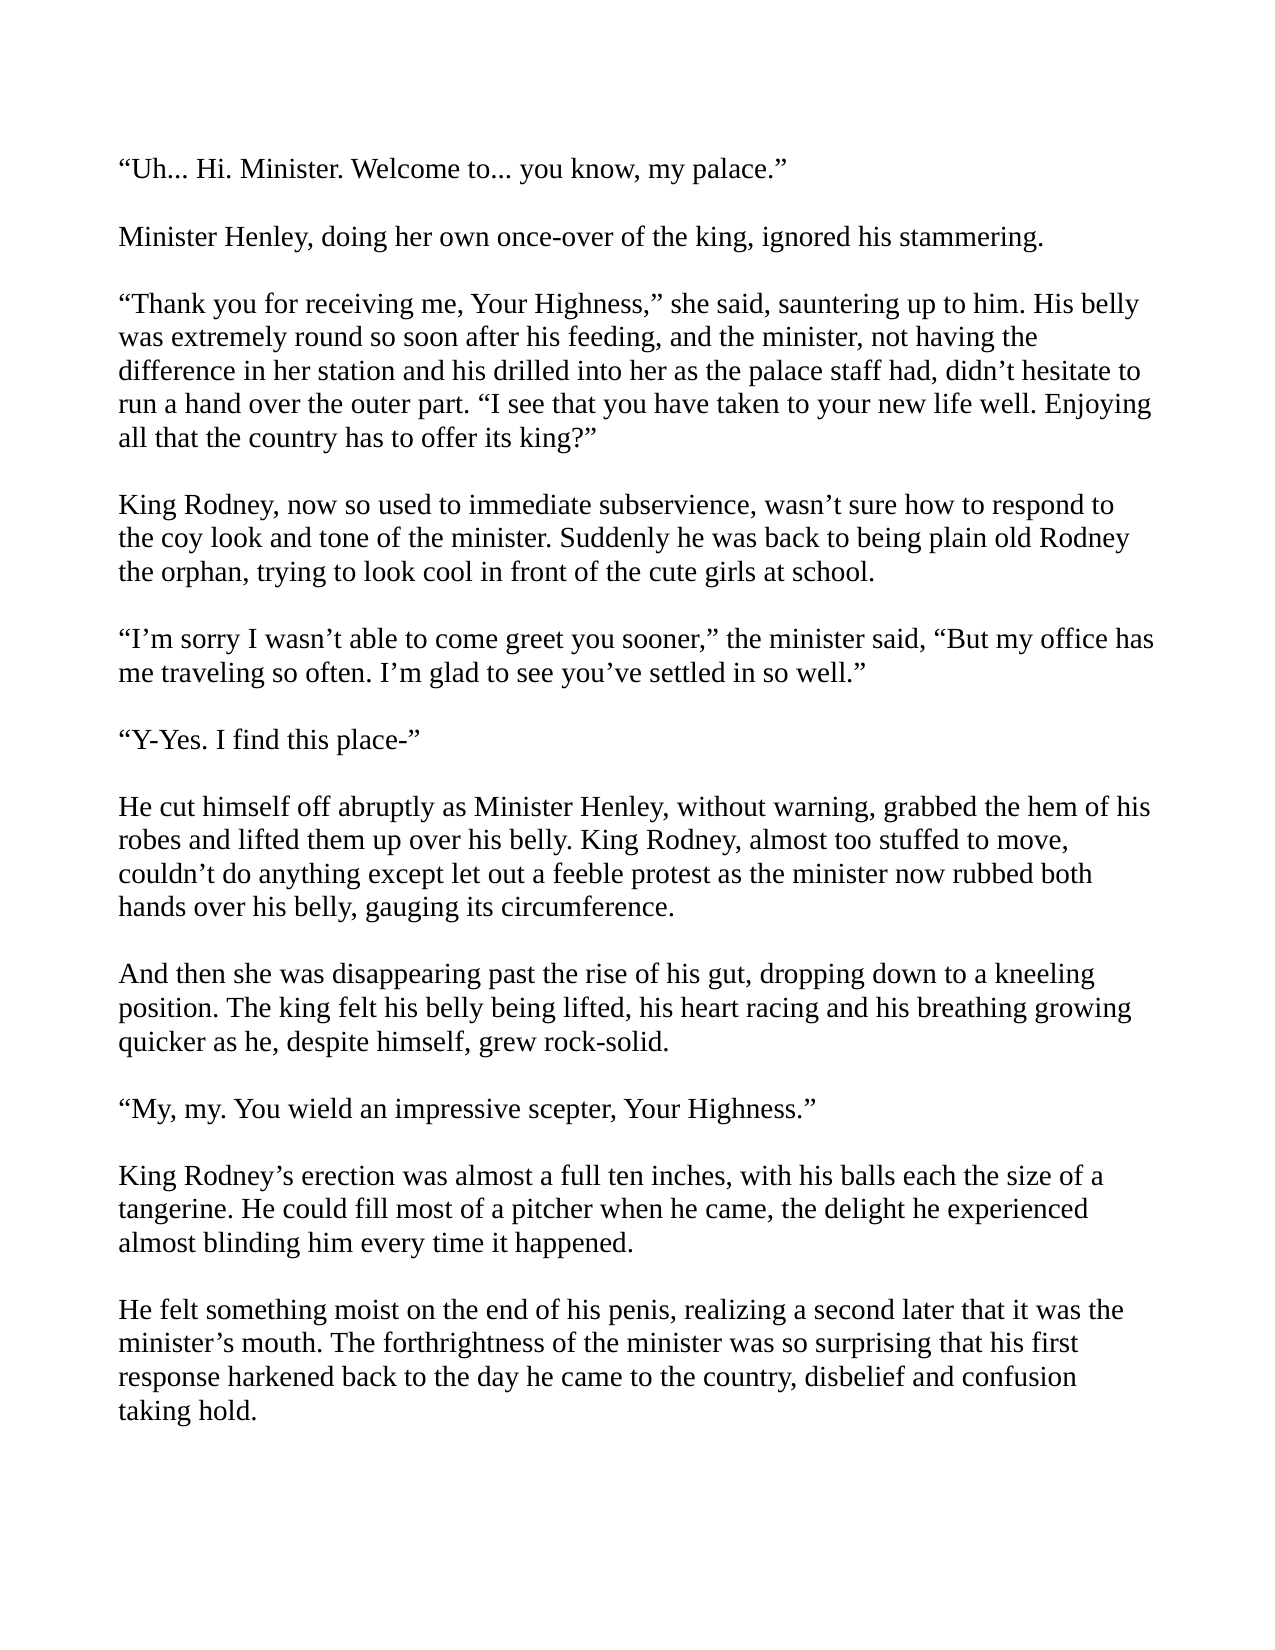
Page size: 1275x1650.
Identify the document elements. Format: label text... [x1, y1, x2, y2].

text Minister Henley, doing her own once-over of the king, ignored his stammering. [118, 219, 1157, 252]
text King Rodney, now so used to immediate subservience, wasn’t sure how to respond to the coy look and tone of the minister. Suddenly he was back to being plain old Rodney the orphan, trying to look cool in front of the cute girls at school. [118, 487, 1157, 588]
text He felt something moist on the end of his penis, realizing a second later that it was the minister’s mouth. The forthrightness of the minister was so surprising that his first response harkened back to the day he came to the country, disbelief and confusion taking hold. [118, 1292, 1157, 1426]
text “Uh... Hi. Minister. Welcome to... you know, my palace.” [118, 152, 1157, 185]
text “My, my. You wield an impressive scepter, Your Highness.” [118, 1091, 1157, 1124]
text “I’m sorry I wasn’t able to come greet you sooner,” the minister said, “But my office has me traveling so often. I’m glad to see you’ve settled in so well.” [118, 621, 1157, 688]
text And then she was disappearing past the rise of his gut, dropping down to a kneeling position. The king felt his belly being lifted, his heart racing and his breathing growing quicker as he, despite himself, grew rock-solid. [118, 957, 1157, 1057]
text He cut himself off abruptly as Minister Henley, without warning, grabbed the hem of his robes and lifted them up over his belly. King Rodney, almost too stuffed to move, couldn’t do anything except let out a feeble protest as the minister now rubbed both hands over his belly, gauging its circumference. [118, 789, 1157, 923]
text King Rodney’s erection was almost a full ten inches, with his balls each the size of a tangerine. He could fill most of a pitcher when he came, the delight he experienced almost blinding him every time it happened. [118, 1158, 1157, 1258]
text “Y-Yes. I find this place-” [118, 722, 1157, 755]
text “Thank you for receiving me, Your Highness,” she said, sauntering up to him. His belly was extremely round so soon after his feeding, and the minister, not having the difference in her station and his drilled into her as the palace staff had, didn’t hesitate to run a hand over the outer part. “I see that you have taken to your new life well. Enjoying all that the country has to offer its king?” [118, 286, 1157, 453]
